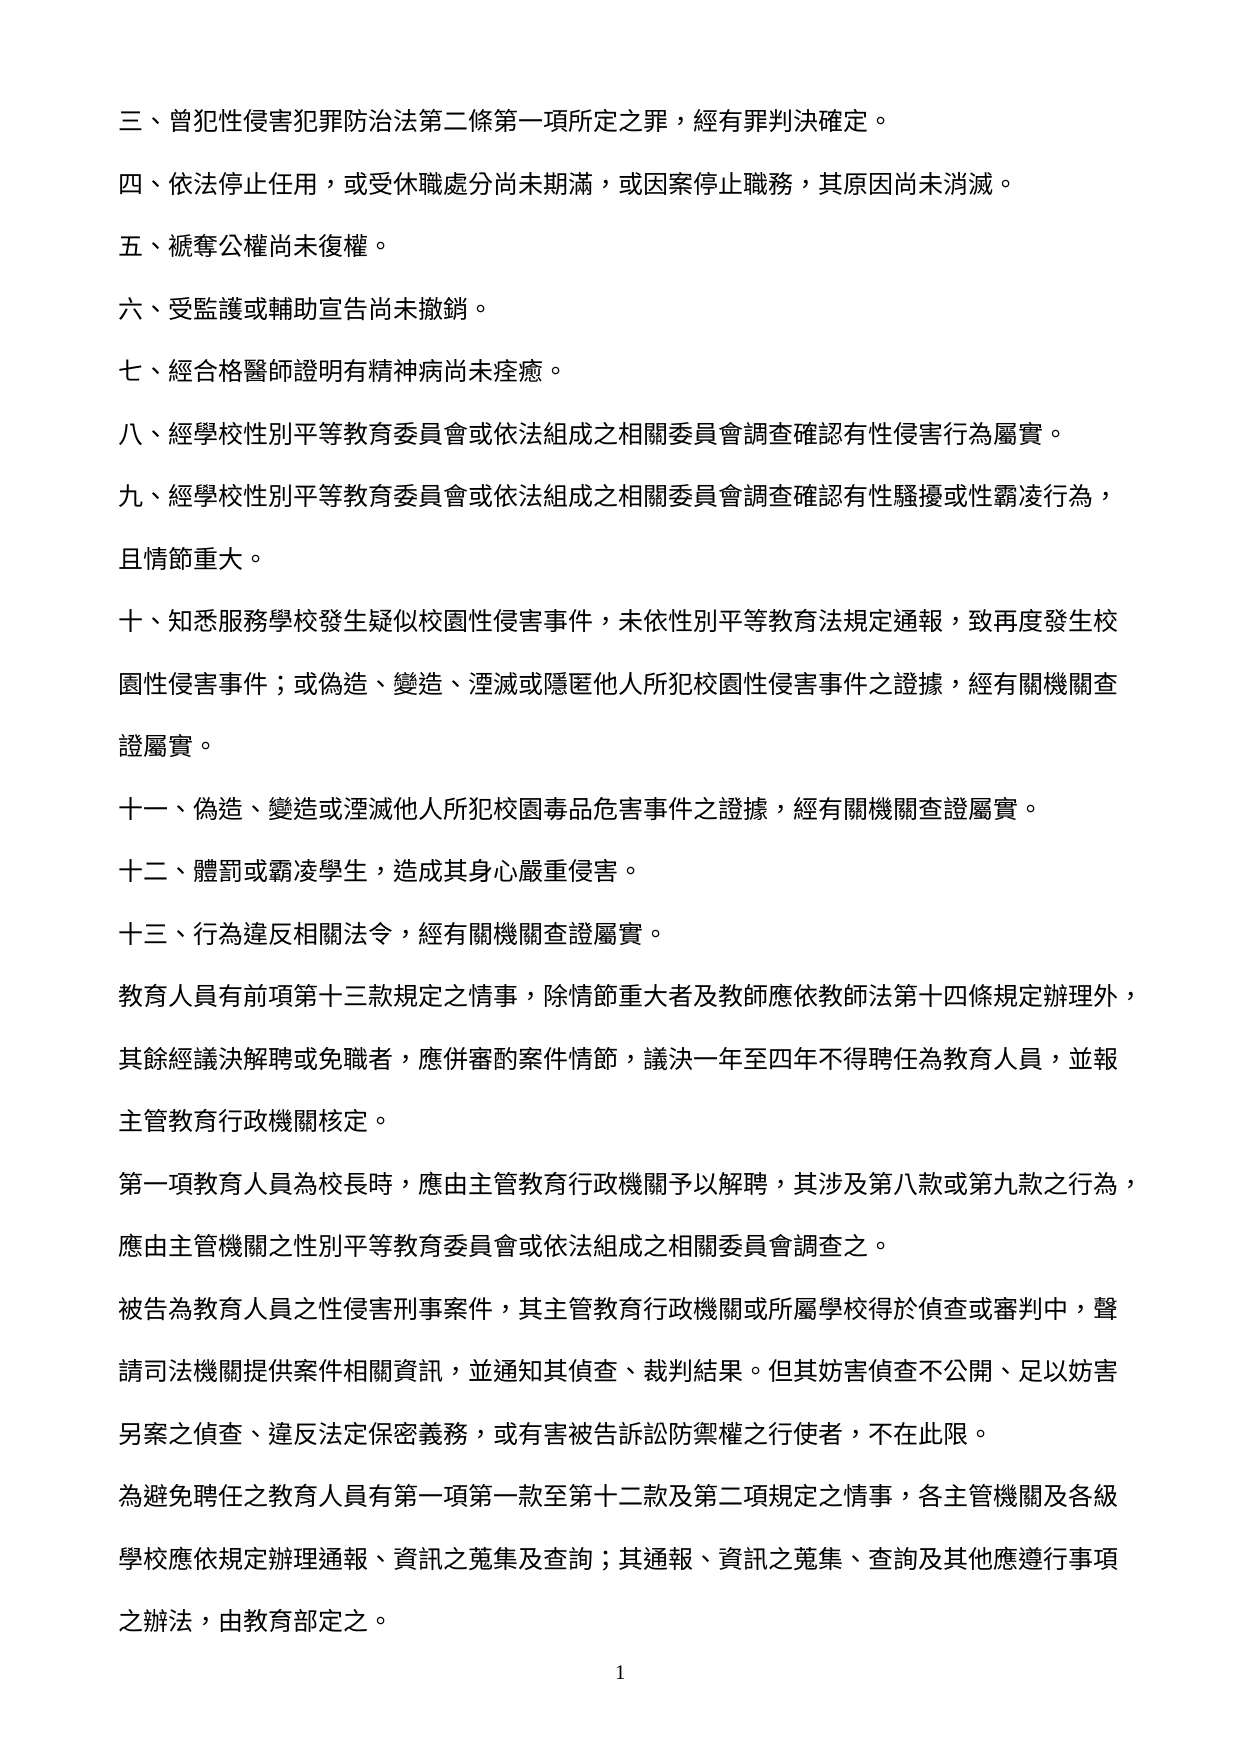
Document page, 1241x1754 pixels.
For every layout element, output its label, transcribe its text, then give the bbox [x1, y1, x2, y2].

text 五、褫奪公權尚未復權。 [118, 203, 1122, 266]
text 十二、體罰或霸凌學生，造成其身心嚴重侵害。 [118, 828, 1122, 891]
text 教育人員有前項第十三款規定之情事，除情節重大者及教師應依教師法第十四條規定辦理外，其餘經議決解聘或免職者，應併審酌案件情節，議決一年至四年不得聘任為教育人員，並報主管教育行政機關核定。 [118, 953, 1122, 1141]
text 十三、行為違反相關法令，經有關機關查證屬實。 [118, 891, 1122, 953]
text 七、經合格醫師證明有精神病尚未痊癒。 [118, 328, 1122, 391]
text 第一項教育人員為校長時，應由主管教育行政機關予以解聘，其涉及第八款或第九款之行為，應由主管機關之性別平等教育委員會或依法組成之相關委員會調查之。 [118, 1141, 1122, 1266]
text 八、經學校性別平等教育委員會或依法組成之相關委員會調查確認有性侵害行為屬實。 [118, 391, 1122, 453]
text 為避免聘任之教育人員有第一項第一款至第十二款及第二項規定之情事，各主管機關及各級學校應依規定辦理通報、資訊之蒐集及查詢；其通報、資訊之蒐集、查詢及其他應遵行事項之辦法，由教育部定之。 [118, 1453, 1122, 1641]
text 被告為教育人員之性侵害刑事案件，其主管教育行政機關或所屬學校得於偵查或審判中，聲請司法機關提供案件相關資訊，並通知其偵查、裁判結果。但其妨害偵查不公開、足以妨害另案之偵查、違反法定保密義務，或有害被告訴訟防禦權之行使者，不在此限。 [118, 1266, 1122, 1453]
text 六、受監護或輔助宣告尚未撤銷。 [118, 266, 1122, 328]
text 十、知悉服務學校發生疑似校園性侵害事件，未依性別平等教育法規定通報，致再度發生校園性侵害事件；或偽造、變造、湮滅或隱匿他人所犯校園性侵害事件之證據，經有關機關查證屬實。 [118, 578, 1122, 766]
text 九、經學校性別平等教育委員會或依法組成之相關委員會調查確認有性騷擾或性霸凌行為，且情節重大。 [118, 453, 1122, 578]
text 三、曾犯性侵害犯罪防治法第二條第一項所定之罪，經有罪判決確定。 [118, 78, 1122, 141]
text 十一、偽造、變造或湮滅他人所犯校園毒品危害事件之證據，經有關機關查證屬實。 [118, 766, 1122, 828]
text 四、依法停止任用，或受休職處分尚未期滿，或因案停止職務，其原因尚未消滅。 [118, 141, 1122, 203]
